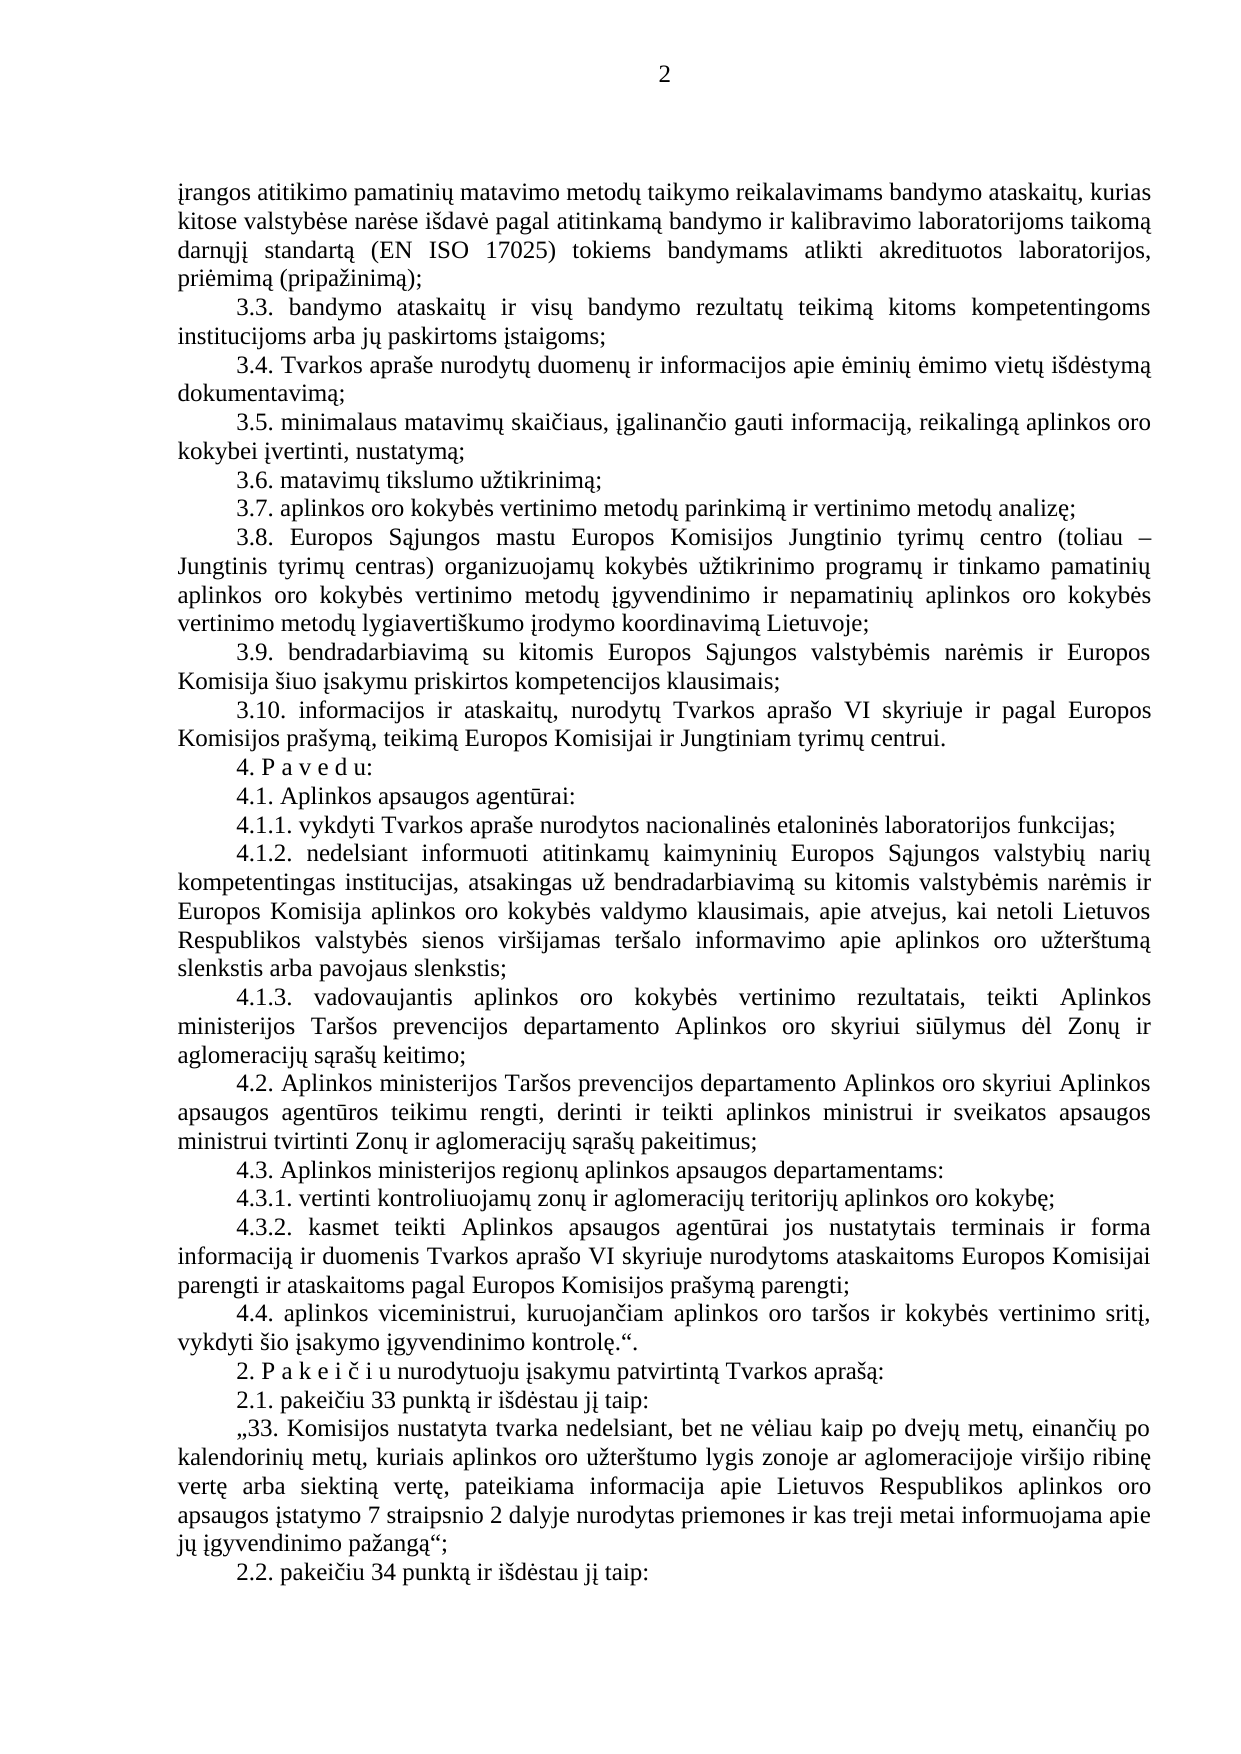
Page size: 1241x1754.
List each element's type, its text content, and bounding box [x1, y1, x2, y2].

text 4.1.2. nedelsiant informuoti atitinkamų kaimyninių Europos Sąjungos valstybių narių kompetentingas institucijas, atsakingas už bendradarbiavimą su kitomis valstybėmis narėmis ir Europos Komisija aplinkos oro kokybės valdymo klausimais, apie atvejus, kai netoli Lietuvos Respublikos valstybės sienos viršijamas teršalo informavimo apie aplinkos oro užterštumą slenkstis arba pavojaus slenkstis; [177, 838, 1152, 982]
text 4.1.1. vykdyti Tvarkos apraše nurodytos nacionalinės etaloninės laboratorijos funkcijas; [177, 810, 1152, 838]
text 3.4. Tvarkos apraše nurodytų duomenų ir informacijos apie ėminių ėmimo vietų išdėstymą dokumentavimą; [177, 350, 1152, 407]
text 4.3.2. kasmet teikti Aplinkos apsaugos agentūrai jos nustatytais terminais ir forma informaciją ir duomenis Tvarkos aprašo VI skyriuje nurodytoms ataskaitoms Europos Komisijai parengti ir ataskaitoms pagal Europos Komisijos prašymą parengti; [177, 1212, 1152, 1298]
text 4.2. Aplinkos ministerijos Taršos prevencijos departamento Aplinkos oro skyriui Aplinkos apsaugos agentūros teikimu rengti, derinti ir teikti aplinkos ministrui ir sveikatos apsaugos ministrui tvirtinti Zonų ir aglomeracijų sąrašų pakeitimus; [177, 1068, 1152, 1155]
text 3.7. aplinkos oro kokybės vertinimo metodų parinkimą ir vertinimo metodų analizę; [177, 493, 1152, 522]
text 4. P a v e d u: [177, 752, 1152, 781]
text 4.3.1. vertinti kontroliuojamų zonų ir aglomeracijų teritorijų aplinkos oro kokybę; [177, 1183, 1152, 1212]
text įrangos atitikimo pamatinių matavimo metodų taikymo reikalavimams bandymo ataskaitų, kurias kitose valstybėse narėse išdavė pagal atitinkamą bandymo ir kalibravimo laboratorijoms taikomą darnųjį standartą (EN ISO 17025) tokiems bandymams atlikti akredituotos laboratorijos, priėmimą (pripažinimą); [177, 177, 1152, 292]
text 2.2. pakeičiu 34 punktą ir išdėstau jį taip: [177, 1557, 1152, 1586]
text 4.1.3. vadovaujantis aplinkos oro kokybės vertinimo rezultatais, teikti Aplinkos ministerijos Taršos prevencijos departamento Aplinkos oro skyriui siūlymus dėl Zonų ir aglomeracijų sąrašų keitimo; [177, 982, 1152, 1068]
text 3.3. bandymo ataskaitų ir visų bandymo rezultatų teikimą kitoms kompetentingoms institucijoms arba jų paskirtoms įstaigoms; [177, 292, 1152, 350]
text 3.8. Europos Sąjungos mastu Europos Komisijos Jungtinio tyrimų centro (toliau – Jungtinis tyrimų centras) organizuojamų kokybės užtikrinimo programų ir tinkamo pamatinių aplinkos oro kokybės vertinimo metodų įgyvendinimo ir nepamatinių aplinkos oro kokybės vertinimo metodų lygiavertiškumo įrodymo koordinavimą Lietuvoje; [177, 522, 1152, 637]
text 3.9. bendradarbiavimą su kitomis Europos Sąjungos valstybėmis narėmis ir Europos Komisija šiuo įsakymu priskirtos kompetencijos klausimais; [177, 637, 1152, 695]
text 3.5. minimalaus matavimų skaičiaus, įgalinančio gauti informaciją, reikalingą aplinkos oro kokybei įvertinti, nustatymą; [177, 407, 1152, 465]
text 2. P a k e i č i u nurodytuoju įsakymu patvirtintą Tvarkos aprašą: [177, 1356, 1152, 1385]
text 4.4. aplinkos viceministrui, kuruojančiam aplinkos oro taršos ir kokybės vertinimo sritį, vykdyti šio įsakymo įgyvendinimo kontrolę.“. [177, 1298, 1152, 1356]
text 4.3. Aplinkos ministerijos regionų aplinkos apsaugos departamentams: [177, 1155, 1152, 1183]
text 2.1. pakeičiu 33 punktą ir išdėstau jį taip: [177, 1385, 1152, 1413]
text 3.10. informacijos ir ataskaitų, nurodytų Tvarkos aprašo VI skyriuje ir pagal Europos Komisijos prašymą, teikimą Europos Komisijai ir Jungtiniam tyrimų centrui. [177, 695, 1152, 752]
text 3.6. matavimų tikslumo užtikrinimą; [177, 465, 1152, 493]
text „33. Komisijos nustatyta tvarka nedelsiant, bet ne vėliau kaip po dvejų metų, einančių po kalendorinių metų, kuriais aplinkos oro užterštumo lygis zonoje ar aglomeracijoje viršijo ribinę vertę arba siektiną vertę, pateikiama informacija apie Lietuvos Respublikos aplinkos oro apsaugos įstatymo 7 straipsnio 2 dalyje nurodytas priemones ir kas treji metai informuojama apie jų įgyvendinimo pažangą“; [177, 1413, 1152, 1557]
text 4.1. Aplinkos apsaugos agentūrai: [177, 781, 1152, 810]
